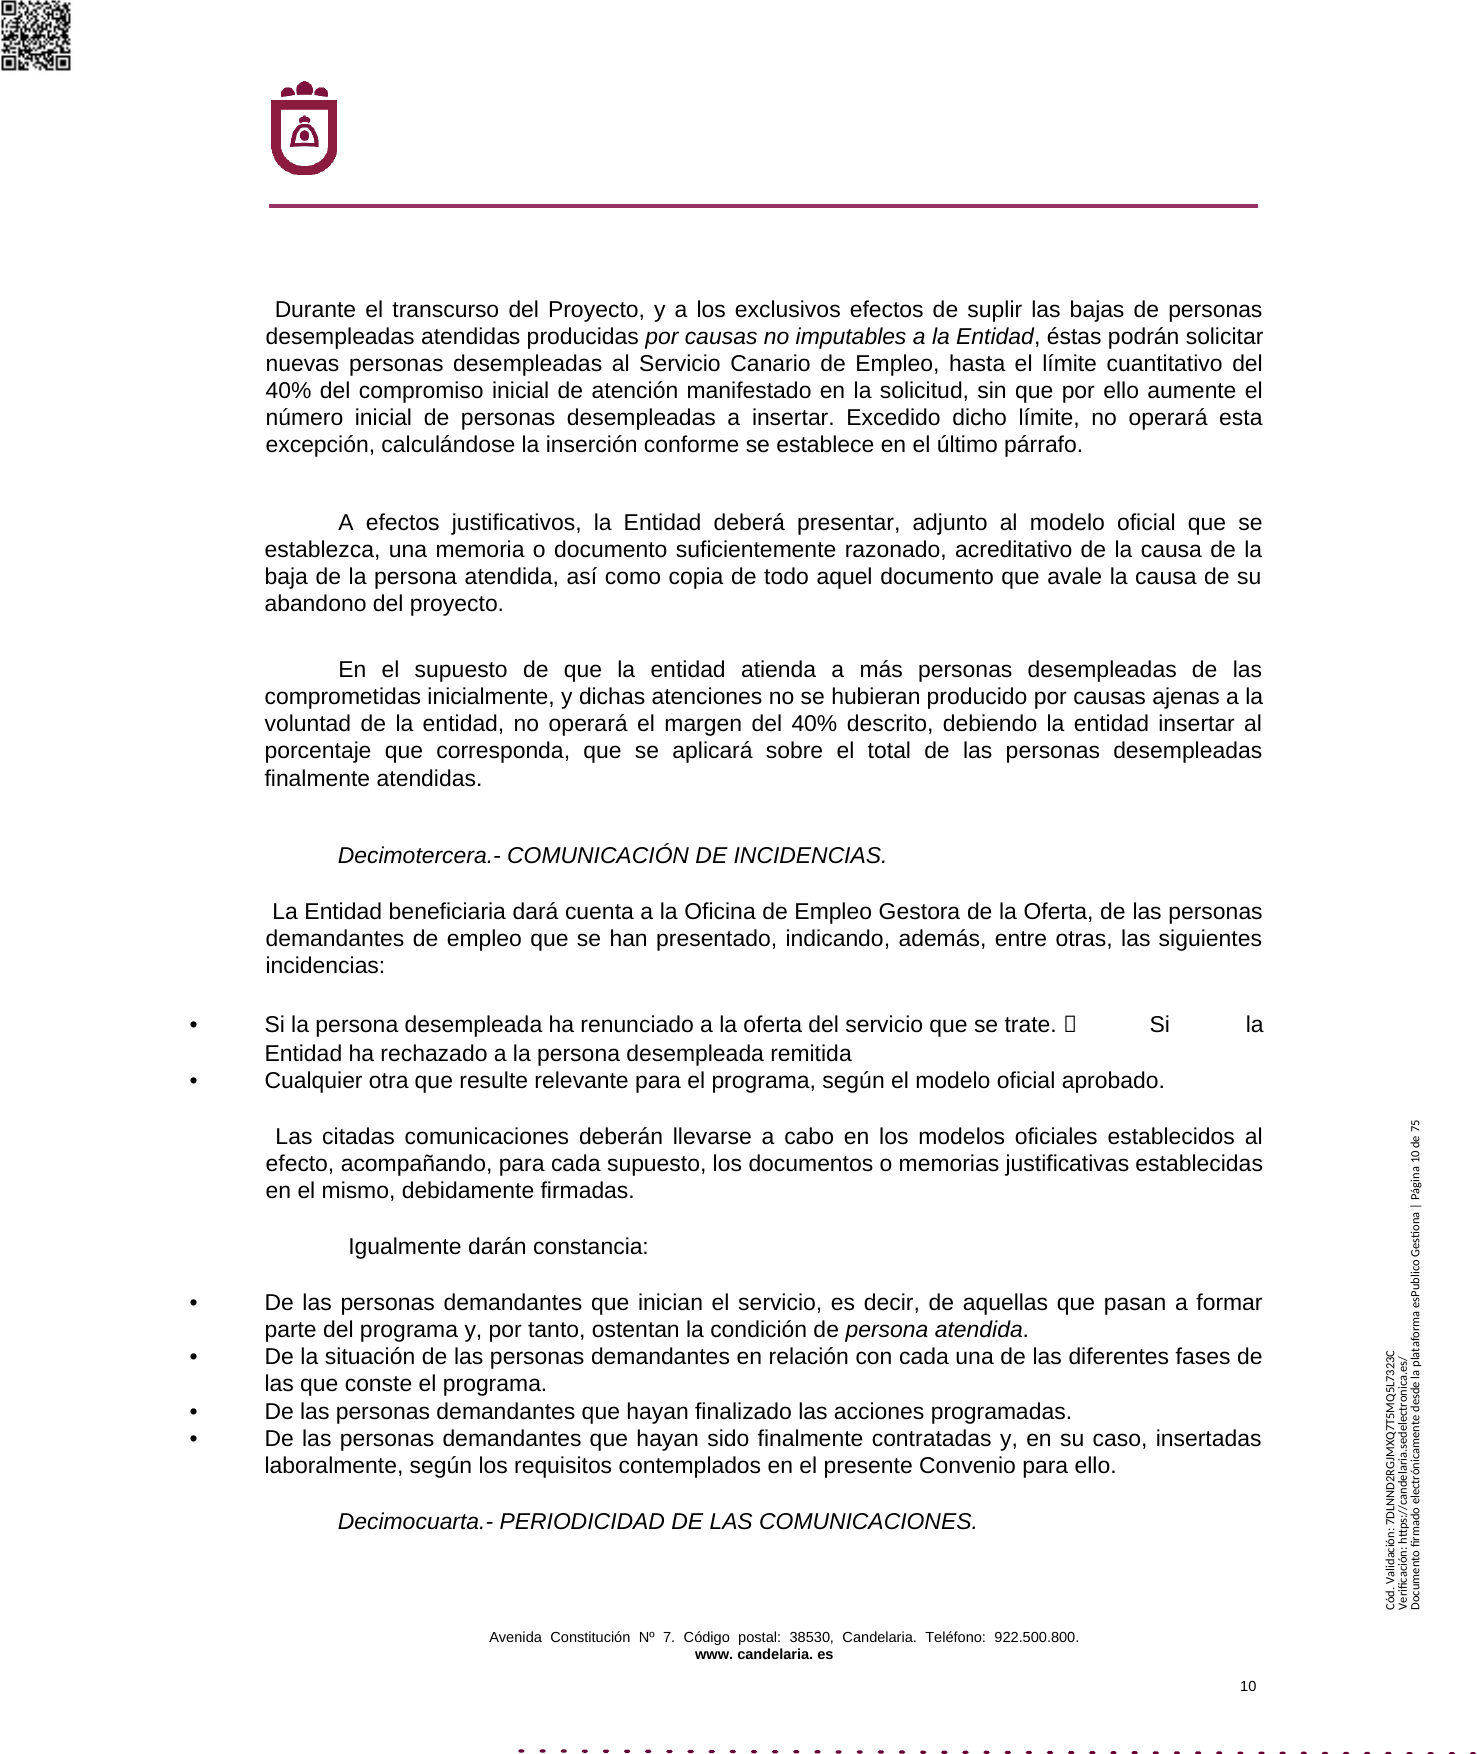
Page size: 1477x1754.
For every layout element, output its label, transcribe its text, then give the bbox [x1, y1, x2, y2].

list De la situación de las personas demandantes en relación con cada una de las diferentes fases de las que conste el programa. [189, 1343, 1263, 1397]
text Durante el transcurso del Proyecto, y a los exclusivos efectos de suplir las bajas de personas desempleadas atendidas producidas por causas no imputables a la Entidad, éstas podrán solicitar nuevas personas desempleadas al Servicio Canario de Empleo, hasta el límite cuantitativo del 40% del compromiso inicial de atención manifestado en la solicitud, sin que por ello aumente el número inicial de personas desempleadas a insertar. Excedido dicho límite, no operará esta excepción, calculándose la inserción conforme se establece en el último párrafo. [265, 296, 1263, 457]
text A efectos justificativos, la Entidad deberá presentar, adjunto al modelo oficial que se establezca, una memoria o documento suficientemente razonado, acreditativo de la causa de la baja de la persona atendida, así como copia de todo aquel documento que avale la causa de su abandono del proyecto. [264, 509, 1263, 616]
text En el supuesto de que la entidad atienda a más personas desempleadas de las comprometidas inicialmente, y dichas atenciones no se hubieran producido por causas ajenas a la voluntad de la entidad, no operará el margen del 40% descrito, debiendo la entidad insertar al porcentaje que corresponda, que se aplicará sobre el total de las personas desempleadas finalmente atendidas. [264, 656, 1263, 791]
text Las citadas comunicaciones deberán llevarse a cabo en los modelos oficiales establecidos al efecto, acompañando, para cada supuesto, los documentos o memorias justificativas establecidas en el mismo, debidamente firmadas. [265, 1123, 1263, 1203]
list Cualquier otra que resulte relevante para el programa, según el modelo oficial aprobado. [189, 1067, 1263, 1093]
text La Entidad beneficiaria dará cuenta a la Oficina de Empleo Gestora de la Oferta, de las personas demandantes de empleo que se han presentado, indicando, además, entre otras, las siguientes incidencias: [265, 898, 1263, 978]
text Decimotercera.- COMUNICACIÓN DE INCIDENCIAS. [264, 842, 1268, 868]
list De las personas demandantes que inician el servicio, es decir, de aquellas que pasan a formar parte del programa y, por tanto, ostentan la condición de persona atendida. [189, 1288, 1263, 1342]
list Si la persona desempleada ha renunciado a la oferta del servicio que se trate.  Si la Entidad ha rechazado a la persona desempleada remitida [189, 1007, 1263, 1066]
list De las personas demandantes que hayan finalizado las acciones programadas. [189, 1398, 1263, 1424]
list De las personas demandantes que hayan sido finalmente contratadas y, en su caso, insertadas laboralmente, según los requisitos contemplados en el presente Convenio para ello. [189, 1425, 1263, 1479]
text Decimocuarta.- PERIODICIDAD DE LAS COMUNICACIONES. [264, 1508, 1268, 1534]
text Igualmente darán constancia: [348, 1233, 1263, 1259]
